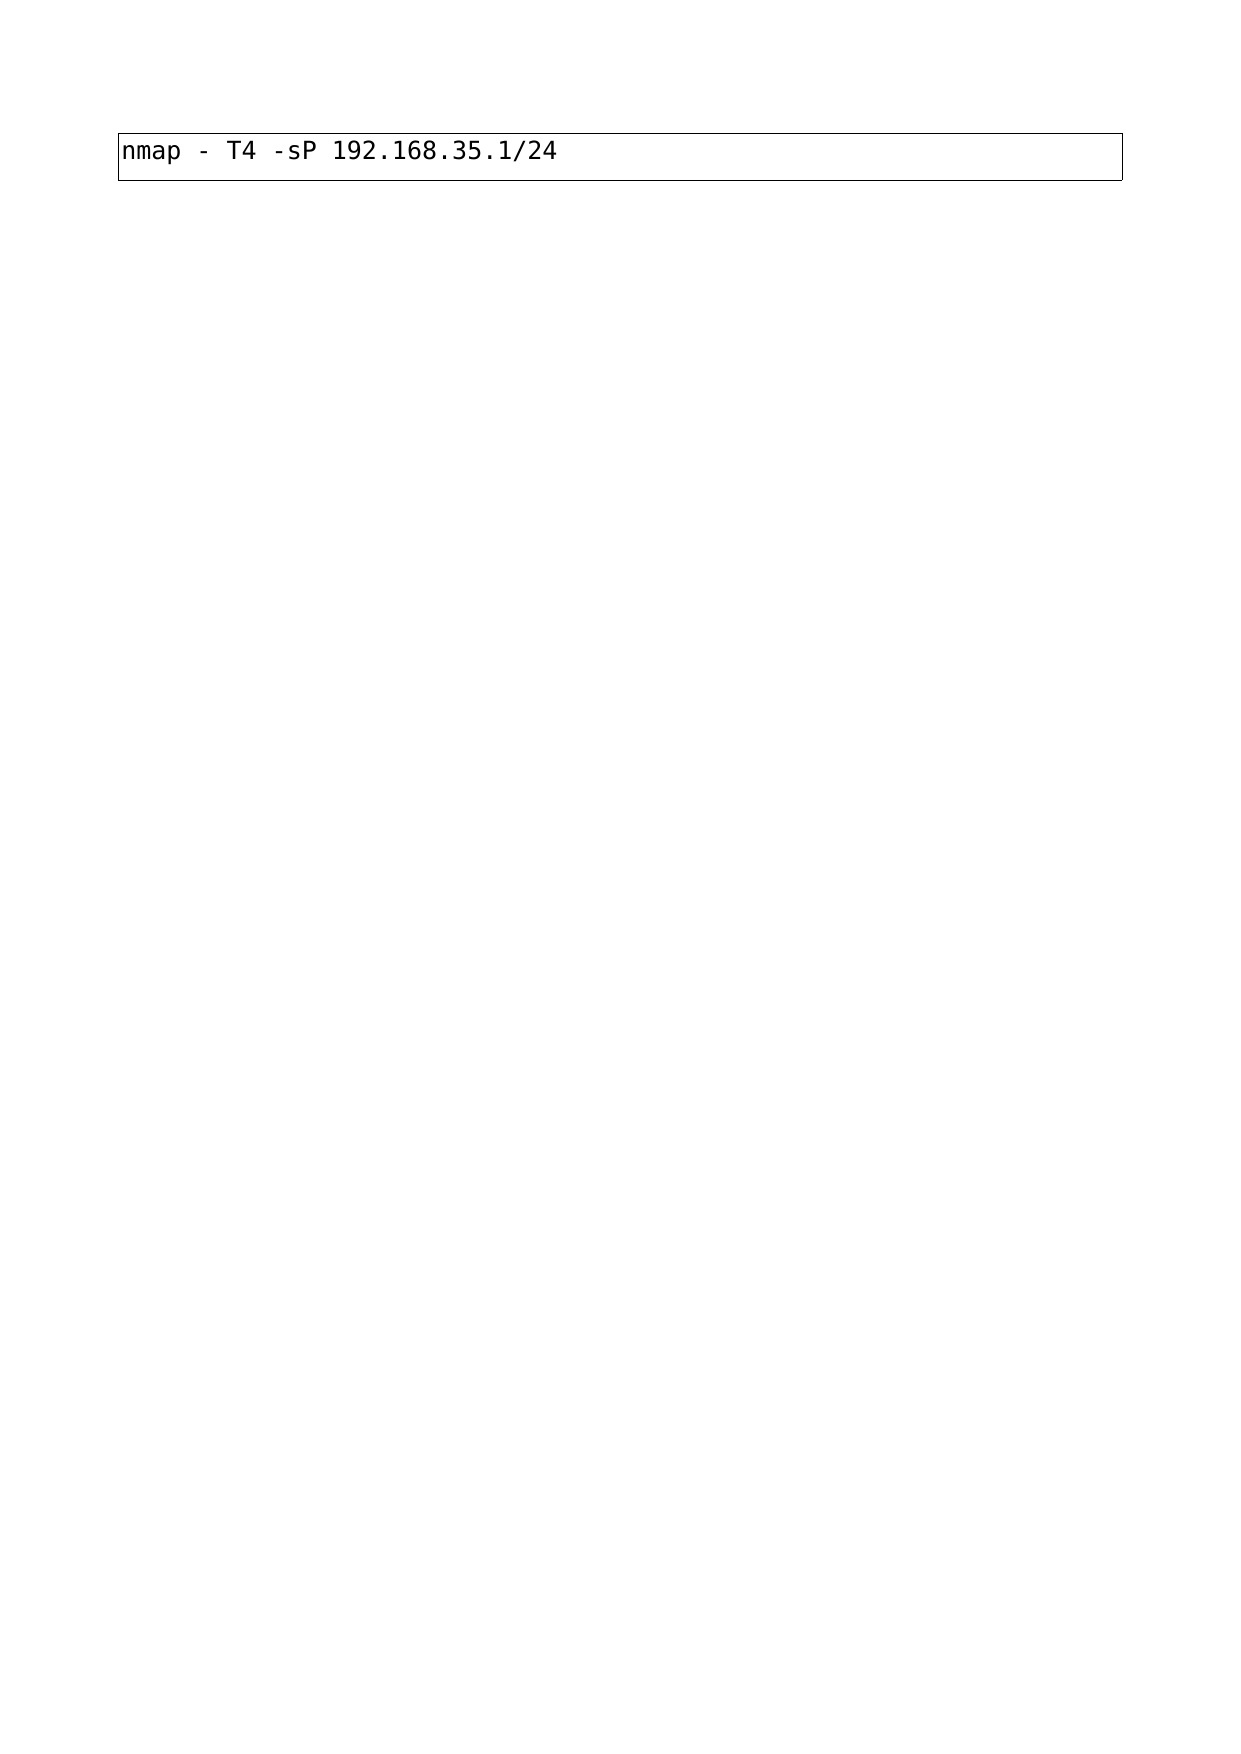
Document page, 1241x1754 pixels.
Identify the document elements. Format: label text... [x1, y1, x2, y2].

table_header nmap - T4 -sP 192.168.35.1/24 [119, 134, 1122, 180]
